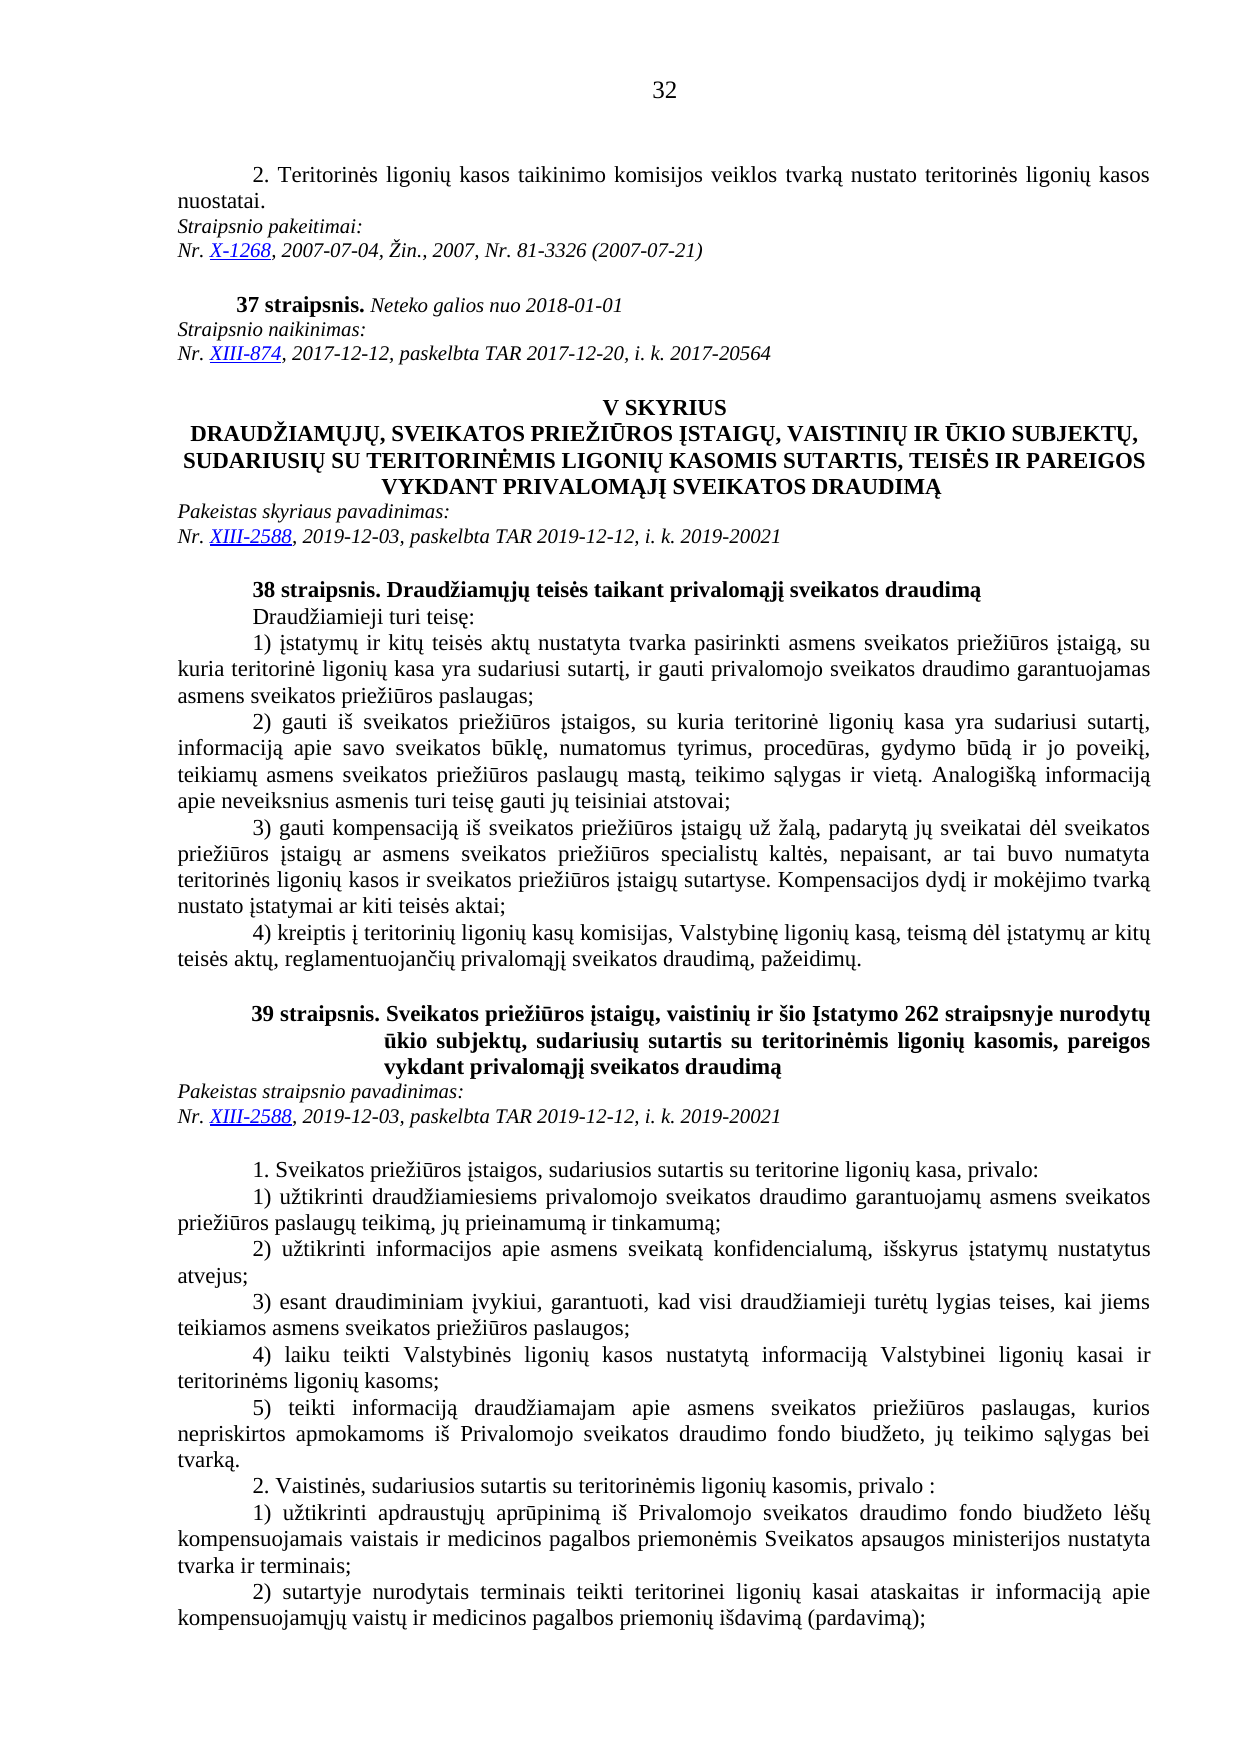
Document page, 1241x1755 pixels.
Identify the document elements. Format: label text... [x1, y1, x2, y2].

text 2) sutartyje nurodytais terminais teikti teritorinei ligonių kasai ataskaitas ir informaciją apie kompensuojamųjų vaistų ir medicinos pagalbos priemonių išdavimą (pardavimą); [177, 1578, 1152, 1631]
text DRAUDŽIAMŲJŲ, SVEIKATOS PRIEŽIŪROS ĮSTAIGŲ, VAISTINIŲ IR ŪKIO SUBJEKTŲ, SUDARIUSIŲ SU TERITORINĖMIS LIGONIŲ KASOMIS SUTARTIS, TEISĖS IR PAREIGOS VYKDANT PRIVALOMĄJĮ SVEIKATOS DRAUDIMĄ [177, 420, 1152, 499]
text Nr. X-1268, 2007-07-04, Žin., 2007, Nr. 81-3326 (2007-07-21) [177, 238, 1152, 262]
text 39 straipsnis. Sveikatos priežiūros įstaigų, vaistinių ir šio Įstatymo 262 straipsnyje nurodytų ūkio subjektų, sudariusių sutartis su teritorinėmis ligonių kasomis, pareigos vykdant privalomąjį sveikatos draudimą [251, 1000, 1152, 1079]
text 1) užtikrinti draudžiamiesiems privalomojo sveikatos draudimo garantuojamų asmens sveikatos priežiūros paslaugų teikimą, jų prieinamumą ir tinkamumą; [177, 1183, 1152, 1235]
text Nr. XIII-874, 2017-12-12, paskelbta TAR 2017-12-20, i. k. 2017-20564 [177, 341, 1152, 365]
text 38 straipsnis. Draudžiamųjų teisės taikant privalomąjį sveikatos draudimą [177, 576, 1152, 603]
text Nr. XIII-2588, 2019-12-03, paskelbta TAR 2019-12-12, i. k. 2019-20021 [177, 523, 1152, 548]
text Straipsnio pakeitimai: [177, 214, 1152, 238]
text 2. Teritorinės ligonių kasos taikinimo komisijos veiklos tvarką nustato teritorinės ligonių kasos nuostatai. [177, 161, 1152, 214]
text 1. Sveikatos priežiūros įstaigos, sudariusios sutartis su teritorine ligonių kasa, privalo: [177, 1156, 1152, 1183]
text Nr. XIII-2588, 2019-12-03, paskelbta TAR 2019-12-12, i. k. 2019-20021 [177, 1103, 1152, 1128]
text 37 straipsnis. Neteko galios nuo 2018-01-01 [177, 291, 1152, 317]
text Straipsnio naikinimas: [177, 317, 1152, 341]
text 1) įstatymų ir kitų teisės aktų nustatyta tvarka pasirinkti asmens sveikatos priežiūros įstaigą, su kuria teritorinė ligonių kasa yra sudariusi sutartį, ir gauti privalomojo sveikatos draudimo garantuojamas asmens sveikatos priežiūros paslaugas; [177, 629, 1152, 708]
text 2. Vaistinės, sudariusios sutartis su teritorinėmis ligonių kasomis, privalo : [177, 1473, 1152, 1499]
text Pakeistas skyriaus pavadinimas: [177, 499, 1152, 523]
text 5) teikti informaciją draudžiamajam apie asmens sveikatos priežiūros paslaugas, kurios nepriskirtos apmokamoms iš Privalomojo sveikatos draudimo fondo biudžeto, jų teikimo sąlygas bei tvarką. [177, 1393, 1152, 1473]
text 2) gauti iš sveikatos priežiūros įstaigos, su kuria teritorinė ligonių kasa yra sudariusi sutartį, informaciją apie savo sveikatos būklę, numatomus tyrimus, procedūras, gydymo būdą ir jo poveikį, teikiamų asmens sveikatos priežiūros paslaugų mastą, teikimo sąlygas ir vietą. Analogišką informaciją apie neveiksnius asmenis turi teisę gauti jų teisiniai atstovai; [177, 708, 1152, 813]
text V SKYRIUS [177, 394, 1152, 420]
text Draudžiamieji turi teisę: [177, 603, 1152, 629]
text 1) užtikrinti apdraustųjų aprūpinimą iš Privalomojo sveikatos draudimo fondo biudžeto lėšų kompensuojamais vaistais ir medicinos pagalbos priemonėmis Sveikatos apsaugos ministerijos nustatyta tvarka ir terminais; [177, 1499, 1152, 1578]
text 4) kreiptis į teritorinių ligonių kasų komisijas, Valstybinę ligonių kasą, teismą dėl įstatymų ar kitų teisės aktų, reglamentuojančių privalomąjį sveikatos draudimą, pažeidimų. [177, 919, 1152, 972]
text 4) laiku teikti Valstybinės ligonių kasos nustatytą informaciją Valstybinei ligonių kasai ir teritorinėms ligonių kasoms; [177, 1341, 1152, 1393]
text 3) esant draudiminiam įvykiui, garantuoti, kad visi draudžiamieji turėtų lygias teises, kai jiems teikiamos asmens sveikatos priežiūros paslaugos; [177, 1288, 1152, 1341]
text Pakeistas straipsnio pavadinimas: [177, 1079, 1152, 1103]
text 2) užtikrinti informacijos apie asmens sveikatą konfidencialumą, išskyrus įstatymų nustatytus atvejus; [177, 1235, 1152, 1288]
text 3) gauti kompensaciją iš sveikatos priežiūros įstaigų už žalą, padarytą jų sveikatai dėl sveikatos priežiūros įstaigų ar asmens sveikatos priežiūros specialistų kaltės, nepaisant, ar tai buvo numatyta teritorinės ligonių kasos ir sveikatos priežiūros įstaigų sutartyse. Kompensacijos dydį ir mokėjimo tvarką nustato įstatymai ar kiti teisės aktai; [177, 813, 1152, 919]
